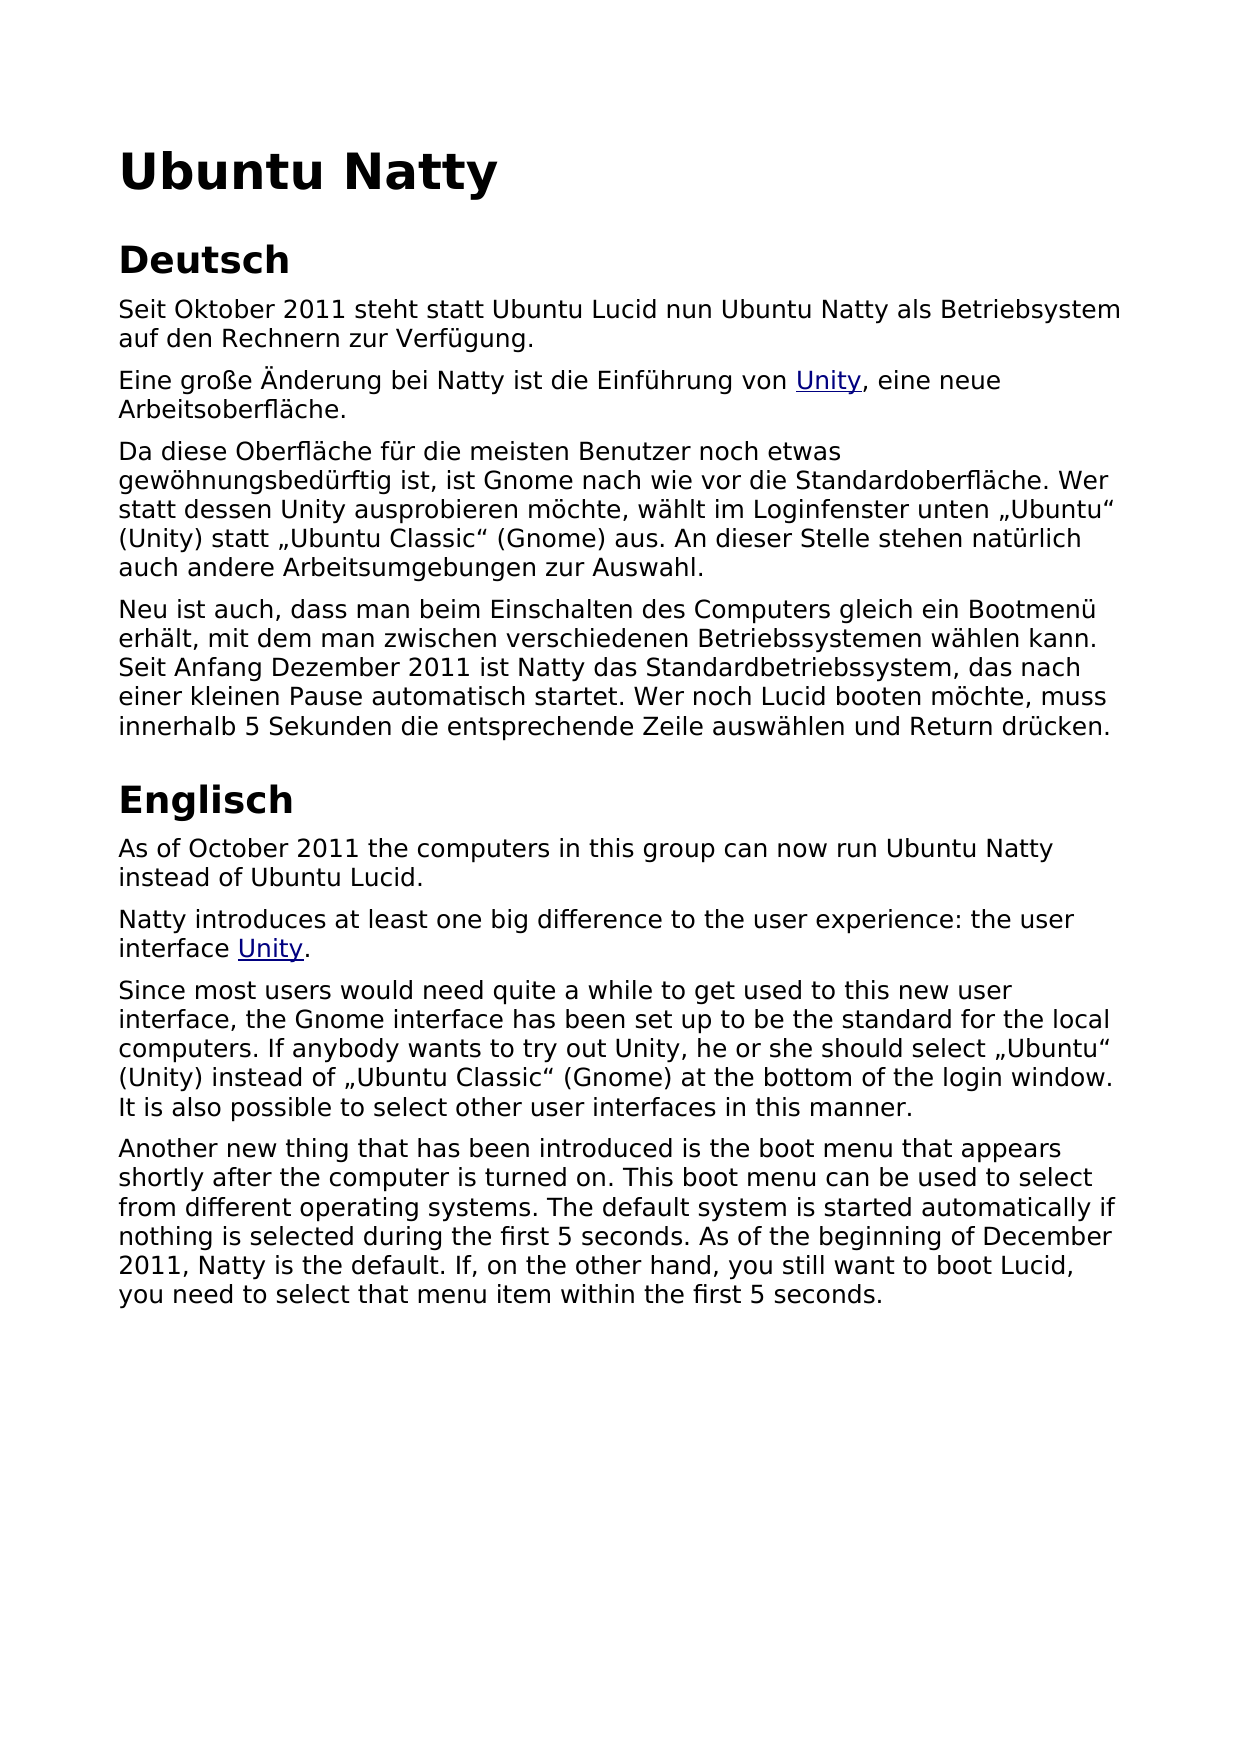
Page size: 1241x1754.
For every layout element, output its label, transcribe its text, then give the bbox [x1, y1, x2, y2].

subtitle Deutsch [118, 239, 1122, 282]
text Neu ist auch, dass man beim Einschalten des Computers gleich ein Bootmenü erhält, mit dem man zwischen verschiedenen Betriebssystemen wählen kann. Seit Anfang Dezember 2011 ist Natty das Standardbetriebssystem, das nach einer kleinen Pause automatisch startet. Wer noch Lucid booten möchte, muss innerhalb 5 Sekunden die entsprechende Zeile auswählen und Return drücken. [118, 595, 1122, 741]
text Since most users would need quite a while to get used to this new user interface, the Gnome interface has been set up to be the standard for the local computers. If anybody wants to try out Unity, he or she should select „Ubuntu“ (Unity) instead of „Ubuntu Classic“ (Gnome) at the bottom of the login window. It is also possible to select other user interfaces in this manner. [118, 976, 1122, 1122]
text Another new thing that has been introduced is the boot menu that appears shortly after the computer is turned on. This boot menu can be used to select from different operating systems. The default system is started automatically if nothing is selected during the first 5 seconds. As of the beginning of December 2011, Natty is the default. If, on the other hand, you still want to boot Lucid, you need to select that menu item within the first 5 seconds. [118, 1134, 1122, 1309]
subtitle Ubuntu Natty [118, 143, 1122, 201]
text As of October 2011 the computers in this group can now run Ubuntu Natty instead of Ubuntu Lucid. [118, 834, 1122, 893]
subtitle Englisch [118, 778, 1122, 822]
text Natty introduces at least one big difference to the user experience: the user interface Unity. [118, 905, 1122, 964]
text Seit Oktober 2011 steht statt Ubuntu Lucid nun Ubuntu Natty als Betriebsystem auf den Rechnern zur Verfügung. [118, 295, 1122, 353]
text Eine große Änderung bei Natty ist die Einführung von Unity, eine neue Arbeitsoberfläche. [118, 366, 1122, 424]
text Da diese Oberfläche für die meisten Benutzer noch etwas gewöhnungsbedürftig ist, ist Gnome nach wie vor die Standardoberfläche. Wer statt dessen Unity ausprobieren möchte, wählt im Loginfenster unten „Ubuntu“ (Unity) statt „Ubuntu Classic“ (Gnome) aus. An dieser Stelle stehen natürlich auch andere Arbeitsumgebungen zur Auswahl. [118, 437, 1122, 582]
